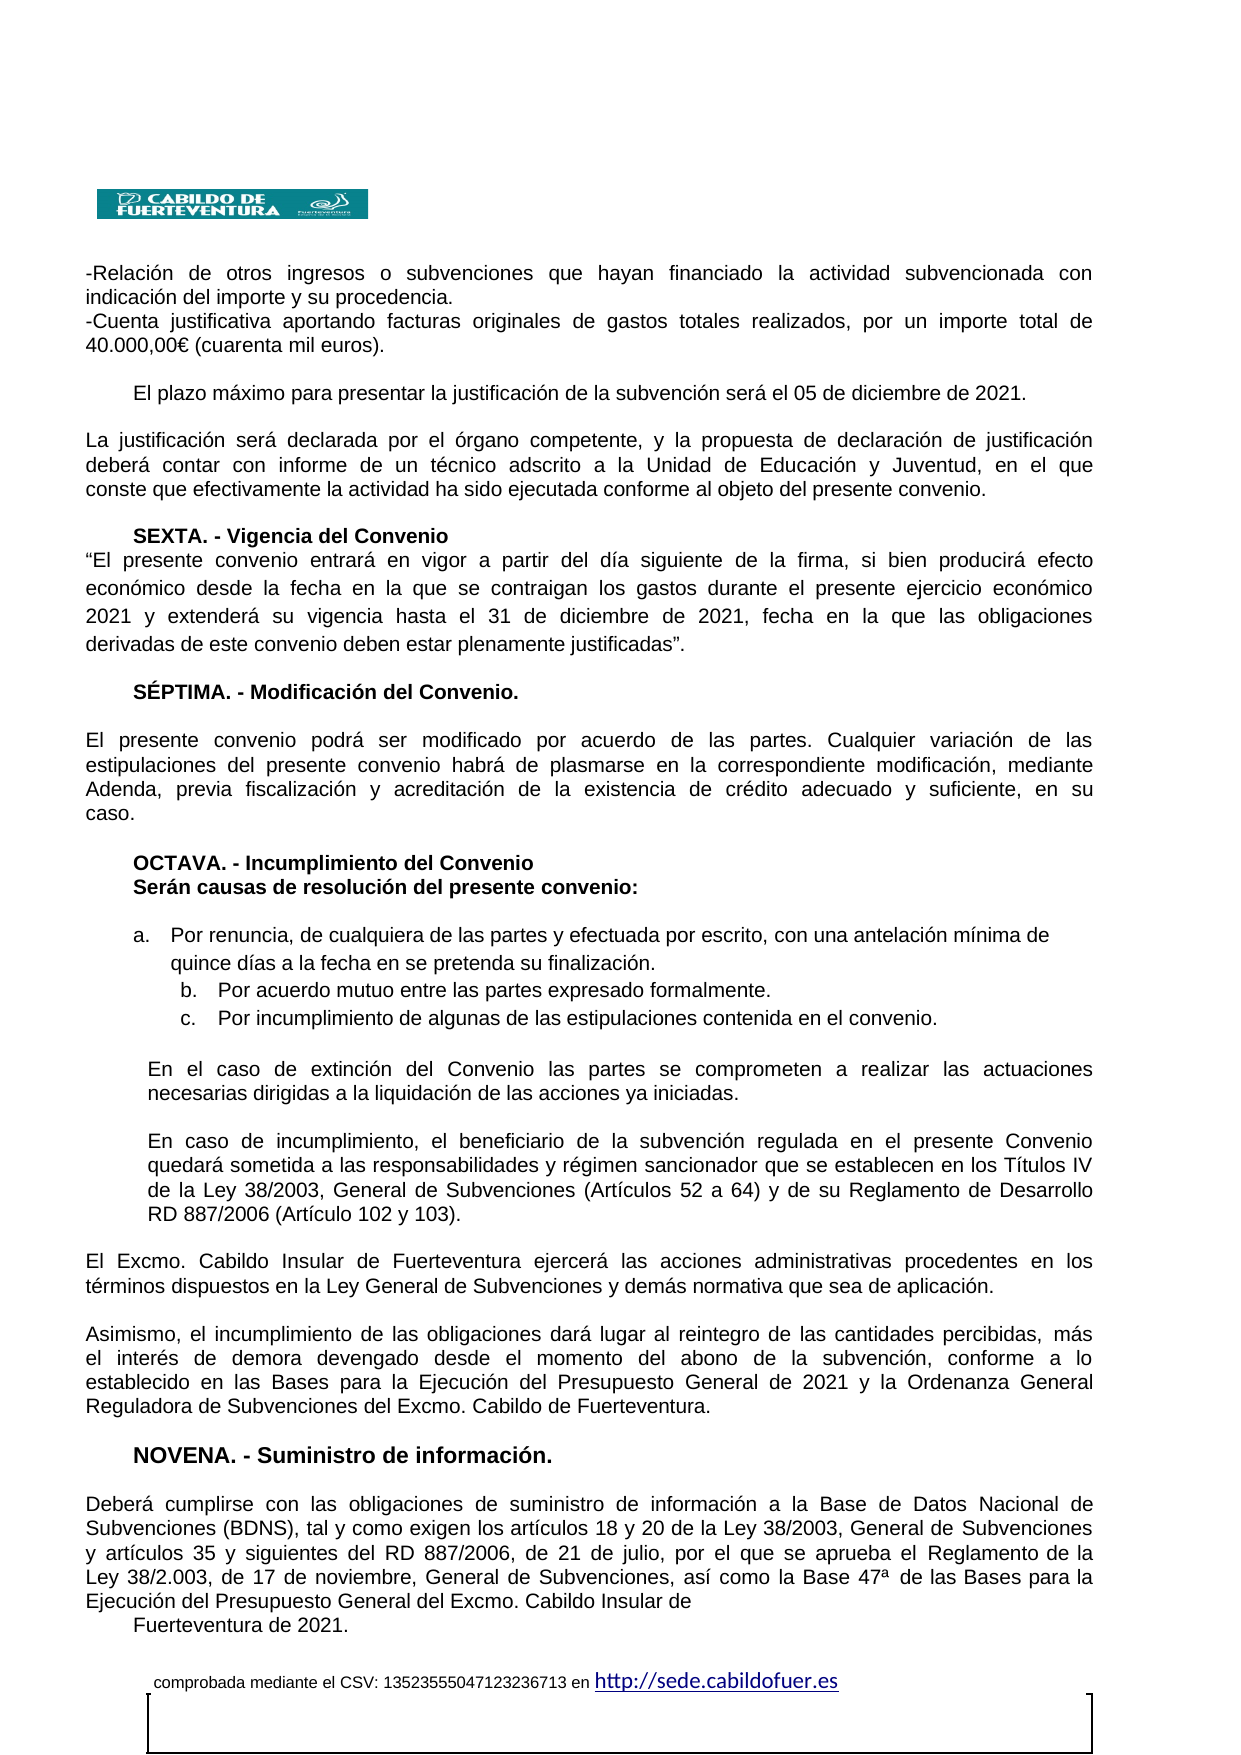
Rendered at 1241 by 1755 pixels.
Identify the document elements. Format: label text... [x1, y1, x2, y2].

text Deberá cumplirse con las obligaciones de suministro de información a la Base de Datos Nacional de Subvenciones (BDNS), tal y como exigen los artículos 18 y 20 de la Ley 38/2003, General de Subvenciones y artículos 35 y siguientes del RD 887/2006, de 21 de julio, por el que se aprueba el Reglamento de la Ley 38/2.003, de 17 de noviembre, General de Subvenciones, así como la Base 47ª de las Bases para la Ejecución del Presupuesto General del Excmo. Cabildo Insular de [85, 1492, 1093, 1613]
text Fuerteventura de 2021. [133, 1613, 1107, 1637]
subtitle NOVENA. - Suministro de información. [133, 1442, 1107, 1468]
text El presente convenio podrá ser modificado por acuerdo de las partes. Cualquier variación de las estipulaciones del presente convenio habrá de plasmarse en la correspondiente modificación, mediante Adenda, previa fiscalización y acreditación de la existencia de crédito adecuado y suficiente, en su caso. [85, 728, 1093, 825]
list Por renuncia, de cualquiera de las partes y efectuada por escrito, con una antelación mínima de quince días a la fecha en se pretenda su finalización. [133, 923, 1057, 974]
text El Excmo. Cabildo Insular de Fuerteventura ejercerá las acciones administrativas procedentes en los términos dispuestos en la Ley General de Subvenciones y demás normativa que sea de aplicación. [85, 1249, 1093, 1297]
list Por incumplimiento de algunas de las estipulaciones contenida en el convenio. [180, 1006, 1107, 1029]
text -Relación de otros ingresos o subvenciones que hayan financiado la actividad subvencionada con indicación del importe y su procedencia. [85, 260, 1093, 308]
text El plazo máximo para presentar la justificación de la subvención será el 05 de diciembre de 2021. [133, 380, 1107, 404]
text En caso de incumplimiento, el beneficiario de la subvención regulada en el presente Convenio quedará sometida a las responsabilidades y régimen sancionador que se establecen en los Títulos IV de la Ley 38/2003, General de Subvenciones (Artículos 52 a 64) y de su Reglamento de Desarrollo RD 887/2006 (Artículo 102 y 103). [147, 1129, 1093, 1226]
text La justificación será declarada por el órgano competente, y la propuesta de declaración de justificación deberá contar con informe de un técnico adscrito a la Unidad de Educación y Juventud, en el que conste que efectivamente la actividad ha sido ejecutada conforme al objeto del presente convenio. [85, 428, 1093, 501]
text En el caso de extinción del Convenio las partes se comprometen a realizar las actuaciones necesarias dirigidas a la liquidación de las acciones ya iniciadas. [147, 1057, 1093, 1105]
subtitle SÉPTIMA. - Modificación del Convenio. [133, 680, 1107, 704]
text -Cuenta justificativa aportando facturas originales de gastos totales realizados, por un importe total de 40.000,00€ (cuarenta mil euros). [85, 308, 1093, 357]
text “El presente convenio entrará en vigor a partir del día siguiente de la firma, si bien producirá efecto económico desde la fecha en la que se contraigan los gastos durante el presente ejercicio económico 2021 y extenderá su vigencia hasta el 31 de diciembre de 2021, fecha en la que las obligaciones derivadas de este convenio deben estar plenamente justificadas”. [85, 548, 1093, 655]
subtitle OCTAVA. - Incumplimiento del Convenio [133, 851, 1107, 875]
list Por acuerdo mutuo entre las partes expresado formalmente. [180, 978, 1107, 1002]
text Serán causas de resolución del presente convenio: [133, 875, 1107, 899]
text Asimismo, el incumplimiento de las obligaciones dará lugar al reintegro de las cantidades percibidas, más el interés de demora devengado desde el momento del abono de la subvención, conforme a lo establecido en las Bases para la Ejecución del Presupuesto General de 2021 y la Ordenanza General Reguladora de Subvenciones del Excmo. Cabildo de Fuerteventura. [85, 1321, 1093, 1418]
subtitle SEXTA. - Vigencia del Convenio [133, 524, 1107, 548]
picture [97, 189, 369, 219]
